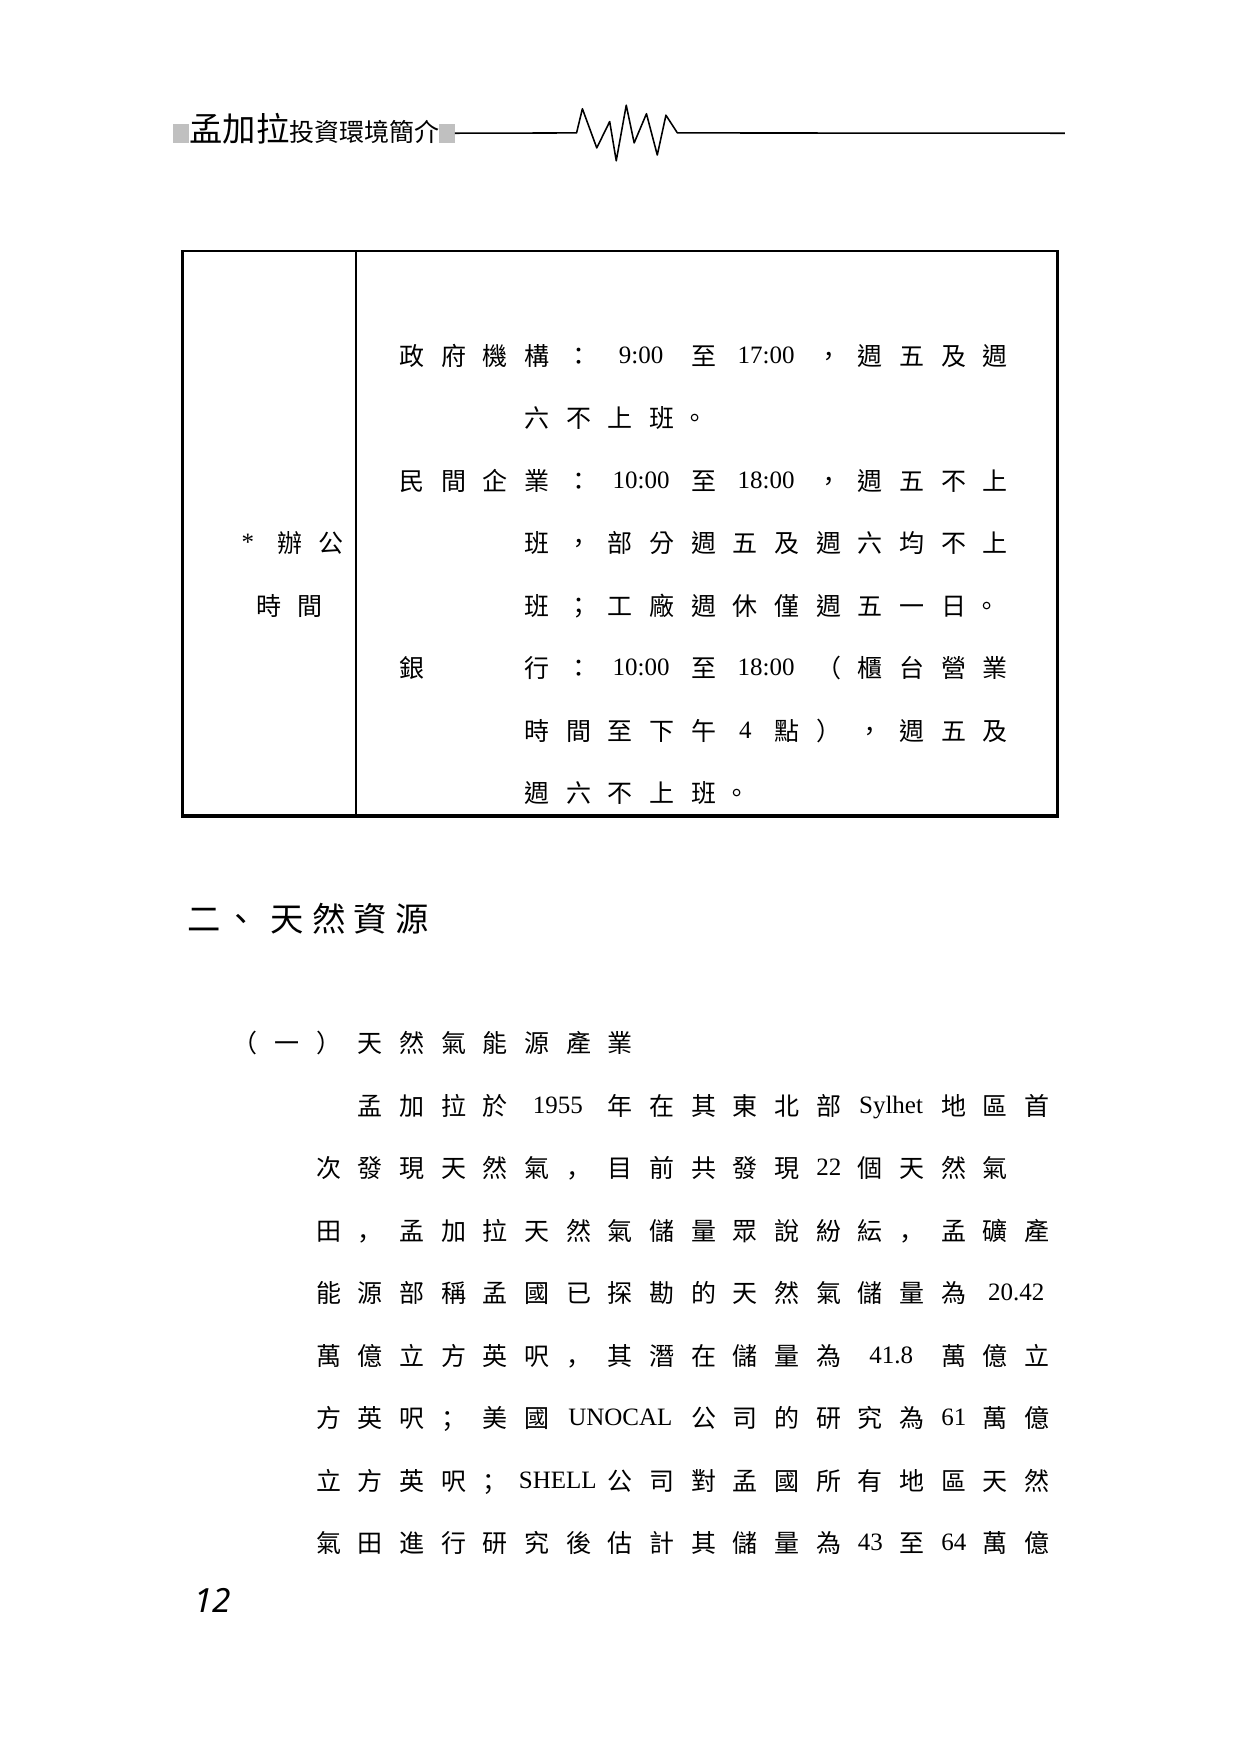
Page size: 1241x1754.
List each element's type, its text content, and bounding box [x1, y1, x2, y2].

text （一）天然氣能源產業 [207, 1000, 1058, 1063]
table_cell 政府機構：9:00至17:00，週五及週六不上班。 民間企業：10:00至18:00，週五不上班，部分週五及週六均不上班；工廠週休僅週五一日。 銀 行：10:00至18:00（櫃台營業時間至下午4點），週五及週六不上班。 [357, 252, 1056, 814]
table_cell *辦公時間 [184, 252, 355, 814]
text 二、天然資源 [183, 875, 1058, 938]
text 孟加拉於1955年在其東北部Sylhet地區首次發現天然氣，目前共發現22個天然氣田，孟加拉天然氣儲量眾說紛紜，孟礦產能源部稱孟國已探勘的天然氣儲量為20.42萬億立方英呎，其潛在儲量為41.8萬億立方英呎；美國UNOCAL公司的研究為61萬億立方英呎；SHELL公司對孟國所有地區天然氣田進行研究後估計其儲量為43至64萬億 [281, 1063, 1058, 1563]
